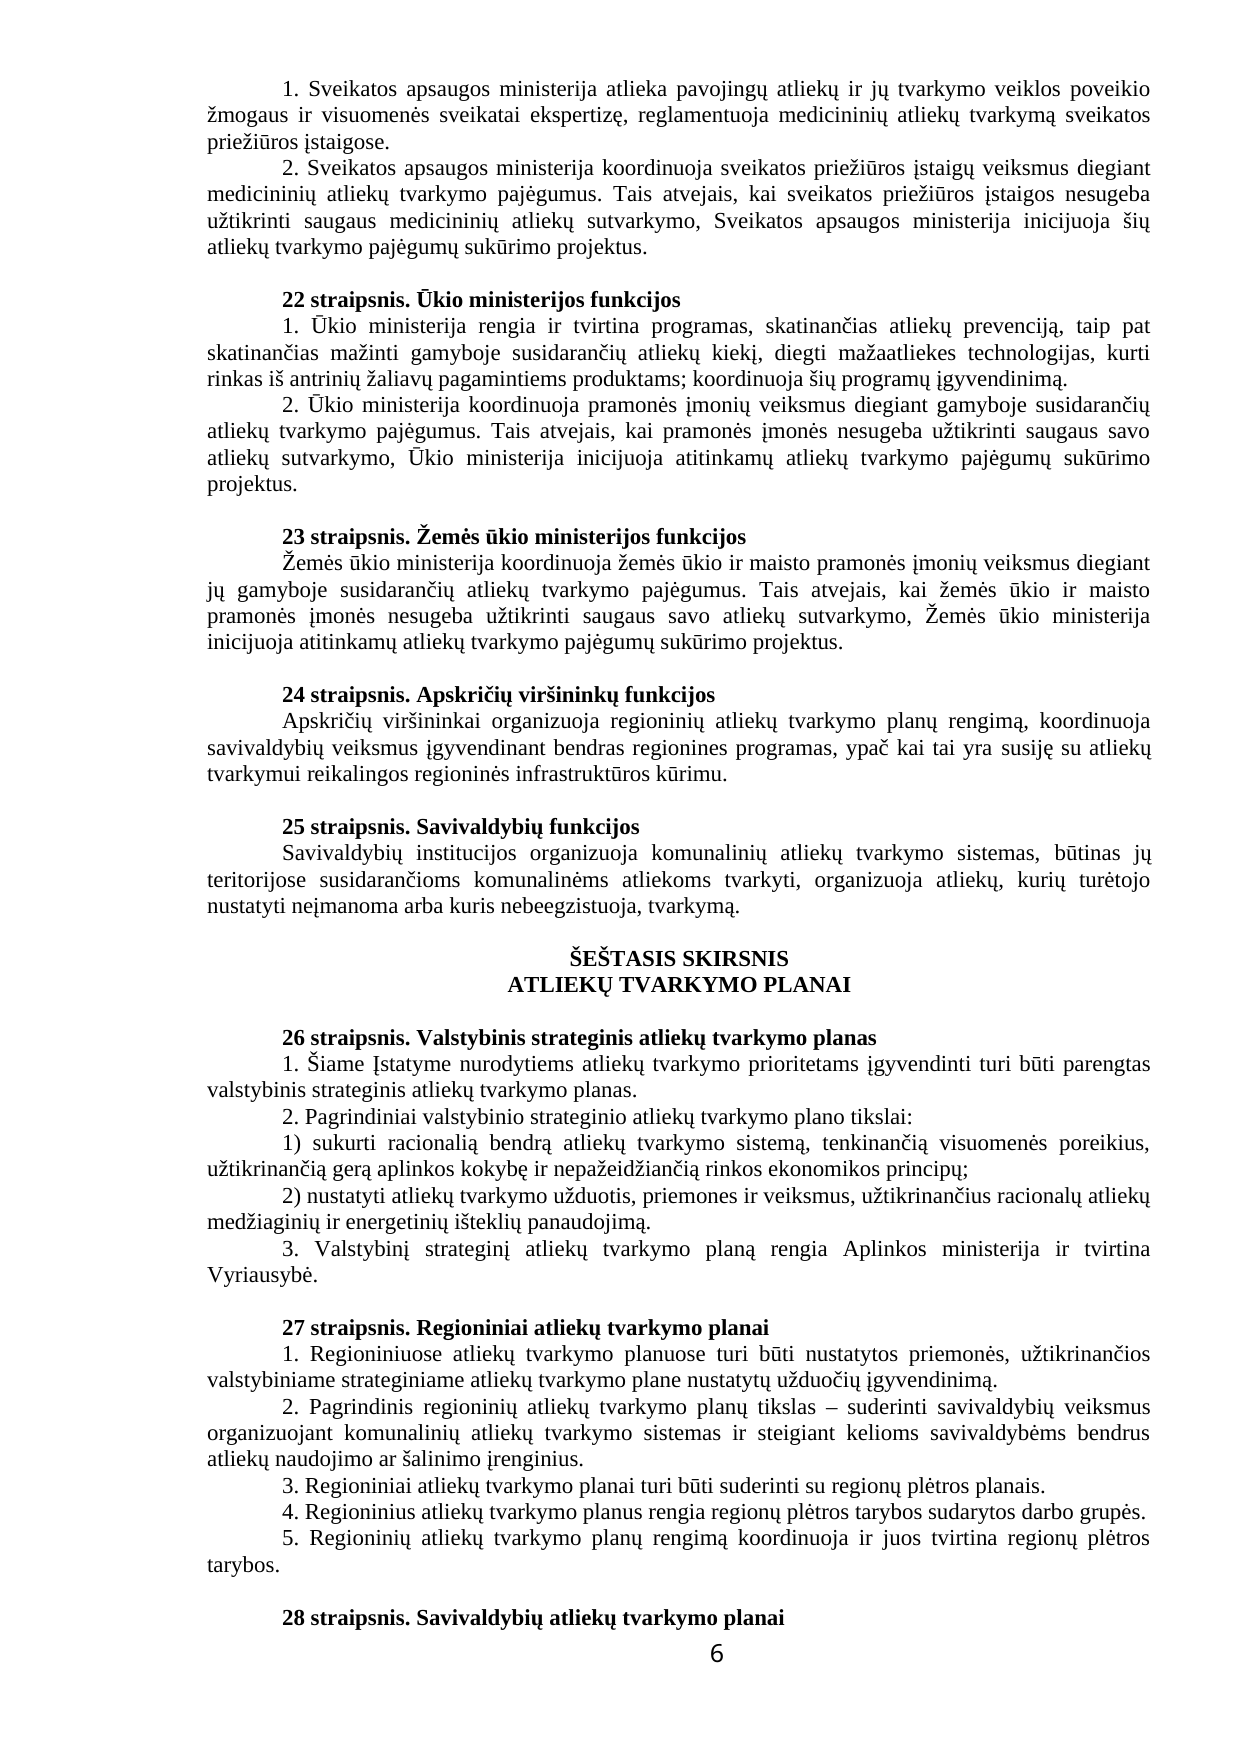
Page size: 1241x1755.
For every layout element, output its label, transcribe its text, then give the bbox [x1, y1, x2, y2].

text 1. Sveikatos apsaugos ministerija atlieka pavojingų atliekų ir jų tvarkymo veiklos poveikio žmogaus ir visuomenės sveikatai ekspertizę, reglamentuoja medicininių atliekų tvarkymą sveikatos priežiūros įstaigose. [207, 75, 1152, 154]
text 3. Valstybinį strateginį atliekų tvarkymo planą rengia Aplinkos ministerija ir tvirtina Vyriausybė. [207, 1234, 1152, 1287]
text 23 straipsnis. Žemės ūkio ministerijos funkcijos [207, 523, 1152, 549]
text 25 straipsnis. Savivaldybių funkcijos [207, 813, 1152, 839]
text 1) sukurti racionalią bendrą atliekų tvarkymo sistemą, tenkinančią visuomenės poreikius, užtikrinančią gerą aplinkos kokybę ir nepažeidžiančią rinkos ekonomikos principų; [207, 1129, 1152, 1182]
text 1. Šiame Įstatyme nurodytiems atliekų tvarkymo prioritetams įgyvendinti turi būti parengtas valstybinis strateginis atliekų tvarkymo planas. [207, 1050, 1152, 1103]
text 2) nustatyti atliekų tvarkymo užduotis, priemones ir veiksmus, užtikrinančius racionalų atliekų medžiaginių ir energetinių išteklių panaudojimą. [207, 1182, 1152, 1234]
text 1. Regioniniuose atliekų tvarkymo planuose turi būti nustatytos priemonės, užtikrinančios valstybiniame strateginiame atliekų tvarkymo plane nustatytų užduočių įgyvendinimą. [207, 1340, 1152, 1393]
text atliekų tvarkymo planai [207, 971, 1152, 997]
text 24 straipsnis. Apskričių viršininkų funkcijos [207, 681, 1152, 707]
text 2. Sveikatos apsaugos ministerija koordinuoja sveikatos priežiūros įstaigų veiksmus diegiant medicininių atliekų tvarkymo pajėgumus. Tais atvejais, kai sveikatos priežiūros įstaigos nesugeba užtikrinti saugaus medicininių atliekų sutvarkymo, Sveikatos apsaugos ministerija inicijuoja šių atliekų tvarkymo pajėgumų sukūrimo projektus. [207, 154, 1152, 259]
text 3. Regioniniai atliekų tvarkymo planai turi būti suderinti su regionų plėtros planais. [207, 1472, 1152, 1498]
text 2. Pagrindiniai valstybinio strateginio atliekų tvarkymo plano tikslai: [207, 1103, 1152, 1129]
text 1. Ūkio ministerija rengia ir tvirtina programas, skatinančias atliekų prevenciją, taip pat skatinančias mažinti gamyboje susidarančių atliekų kiekį, diegti mažaatliekes technologijas, kurti rinkas iš antrinių žaliavų pagamintiems produktams; koordinuoja šių programų įgyvendinimą. [207, 312, 1152, 391]
text 2. Pagrindinis regioninių atliekų tvarkymo planų tikslas – suderinti savivaldybių veiksmus organizuojant komunalinių atliekų tvarkymo sistemas ir steigiant kelioms savivaldybėms bendrus atliekų naudojimo ar šalinimo įrenginius. [207, 1393, 1152, 1472]
text Žemės ūkio ministerija koordinuoja žemės ūkio ir maisto pramonės įmonių veiksmus diegiant jų gamyboje susidarančių atliekų tvarkymo pajėgumus. Tais atvejais, kai žemės ūkio ir maisto pramonės įmonės nesugeba užtikrinti saugaus savo atliekų sutvarkymo, Žemės ūkio ministerija inicijuoja atitinkamų atliekų tvarkymo pajėgumų sukūrimo projektus. [207, 549, 1152, 655]
subtitle Šeštasis skirsnis [207, 945, 1152, 971]
text Apskričių viršininkai organizuoja regioninių atliekų tvarkymo planų rengimą, koordinuoja savivaldybių veiksmus įgyvendinant bendras regionines programas, ypač kai tai yra susiję su atliekų tvarkymui reikalingos regioninės infrastruktūros kūrimu. [207, 707, 1152, 787]
text 2. Ūkio ministerija koordinuoja pramonės įmonių veiksmus diegiant gamyboje susidarančių atliekų tvarkymo pajėgumus. Tais atvejais, kai pramonės įmonės nesugeba užtikrinti saugaus savo atliekų sutvarkymo, Ūkio ministerija inicijuoja atitinkamų atliekų tvarkymo pajėgumų sukūrimo projektus. [207, 391, 1152, 497]
text Savivaldybių institucijos organizuoja komunalinių atliekų tvarkymo sistemas, būtinas jų teritorijose susidarančioms komunalinėms atliekoms tvarkyti, organizuoja atliekų, kurių turėtojo nustatyti neįmanoma arba kuris nebeegzistuoja, tvarkymą. [207, 839, 1152, 918]
text 22 straipsnis. Ūkio ministerijos funkcijos [207, 286, 1152, 312]
text 26 straipsnis. Valstybinis strateginis atliekų tvarkymo planas [207, 1024, 1152, 1050]
text 28 straipsnis. Savivaldybių atliekų tvarkymo planai [207, 1603, 1152, 1630]
text 5. Regioninių atliekų tvarkymo planų rengimą koordinuoja ir juos tvirtina regionų plėtros tarybos. [207, 1524, 1152, 1577]
text 4. Regioninius atliekų tvarkymo planus rengia regionų plėtros tarybos sudarytos darbo grupės. [207, 1498, 1152, 1524]
text 27 straipsnis. Regioniniai atliekų tvarkymo planai [207, 1314, 1152, 1340]
